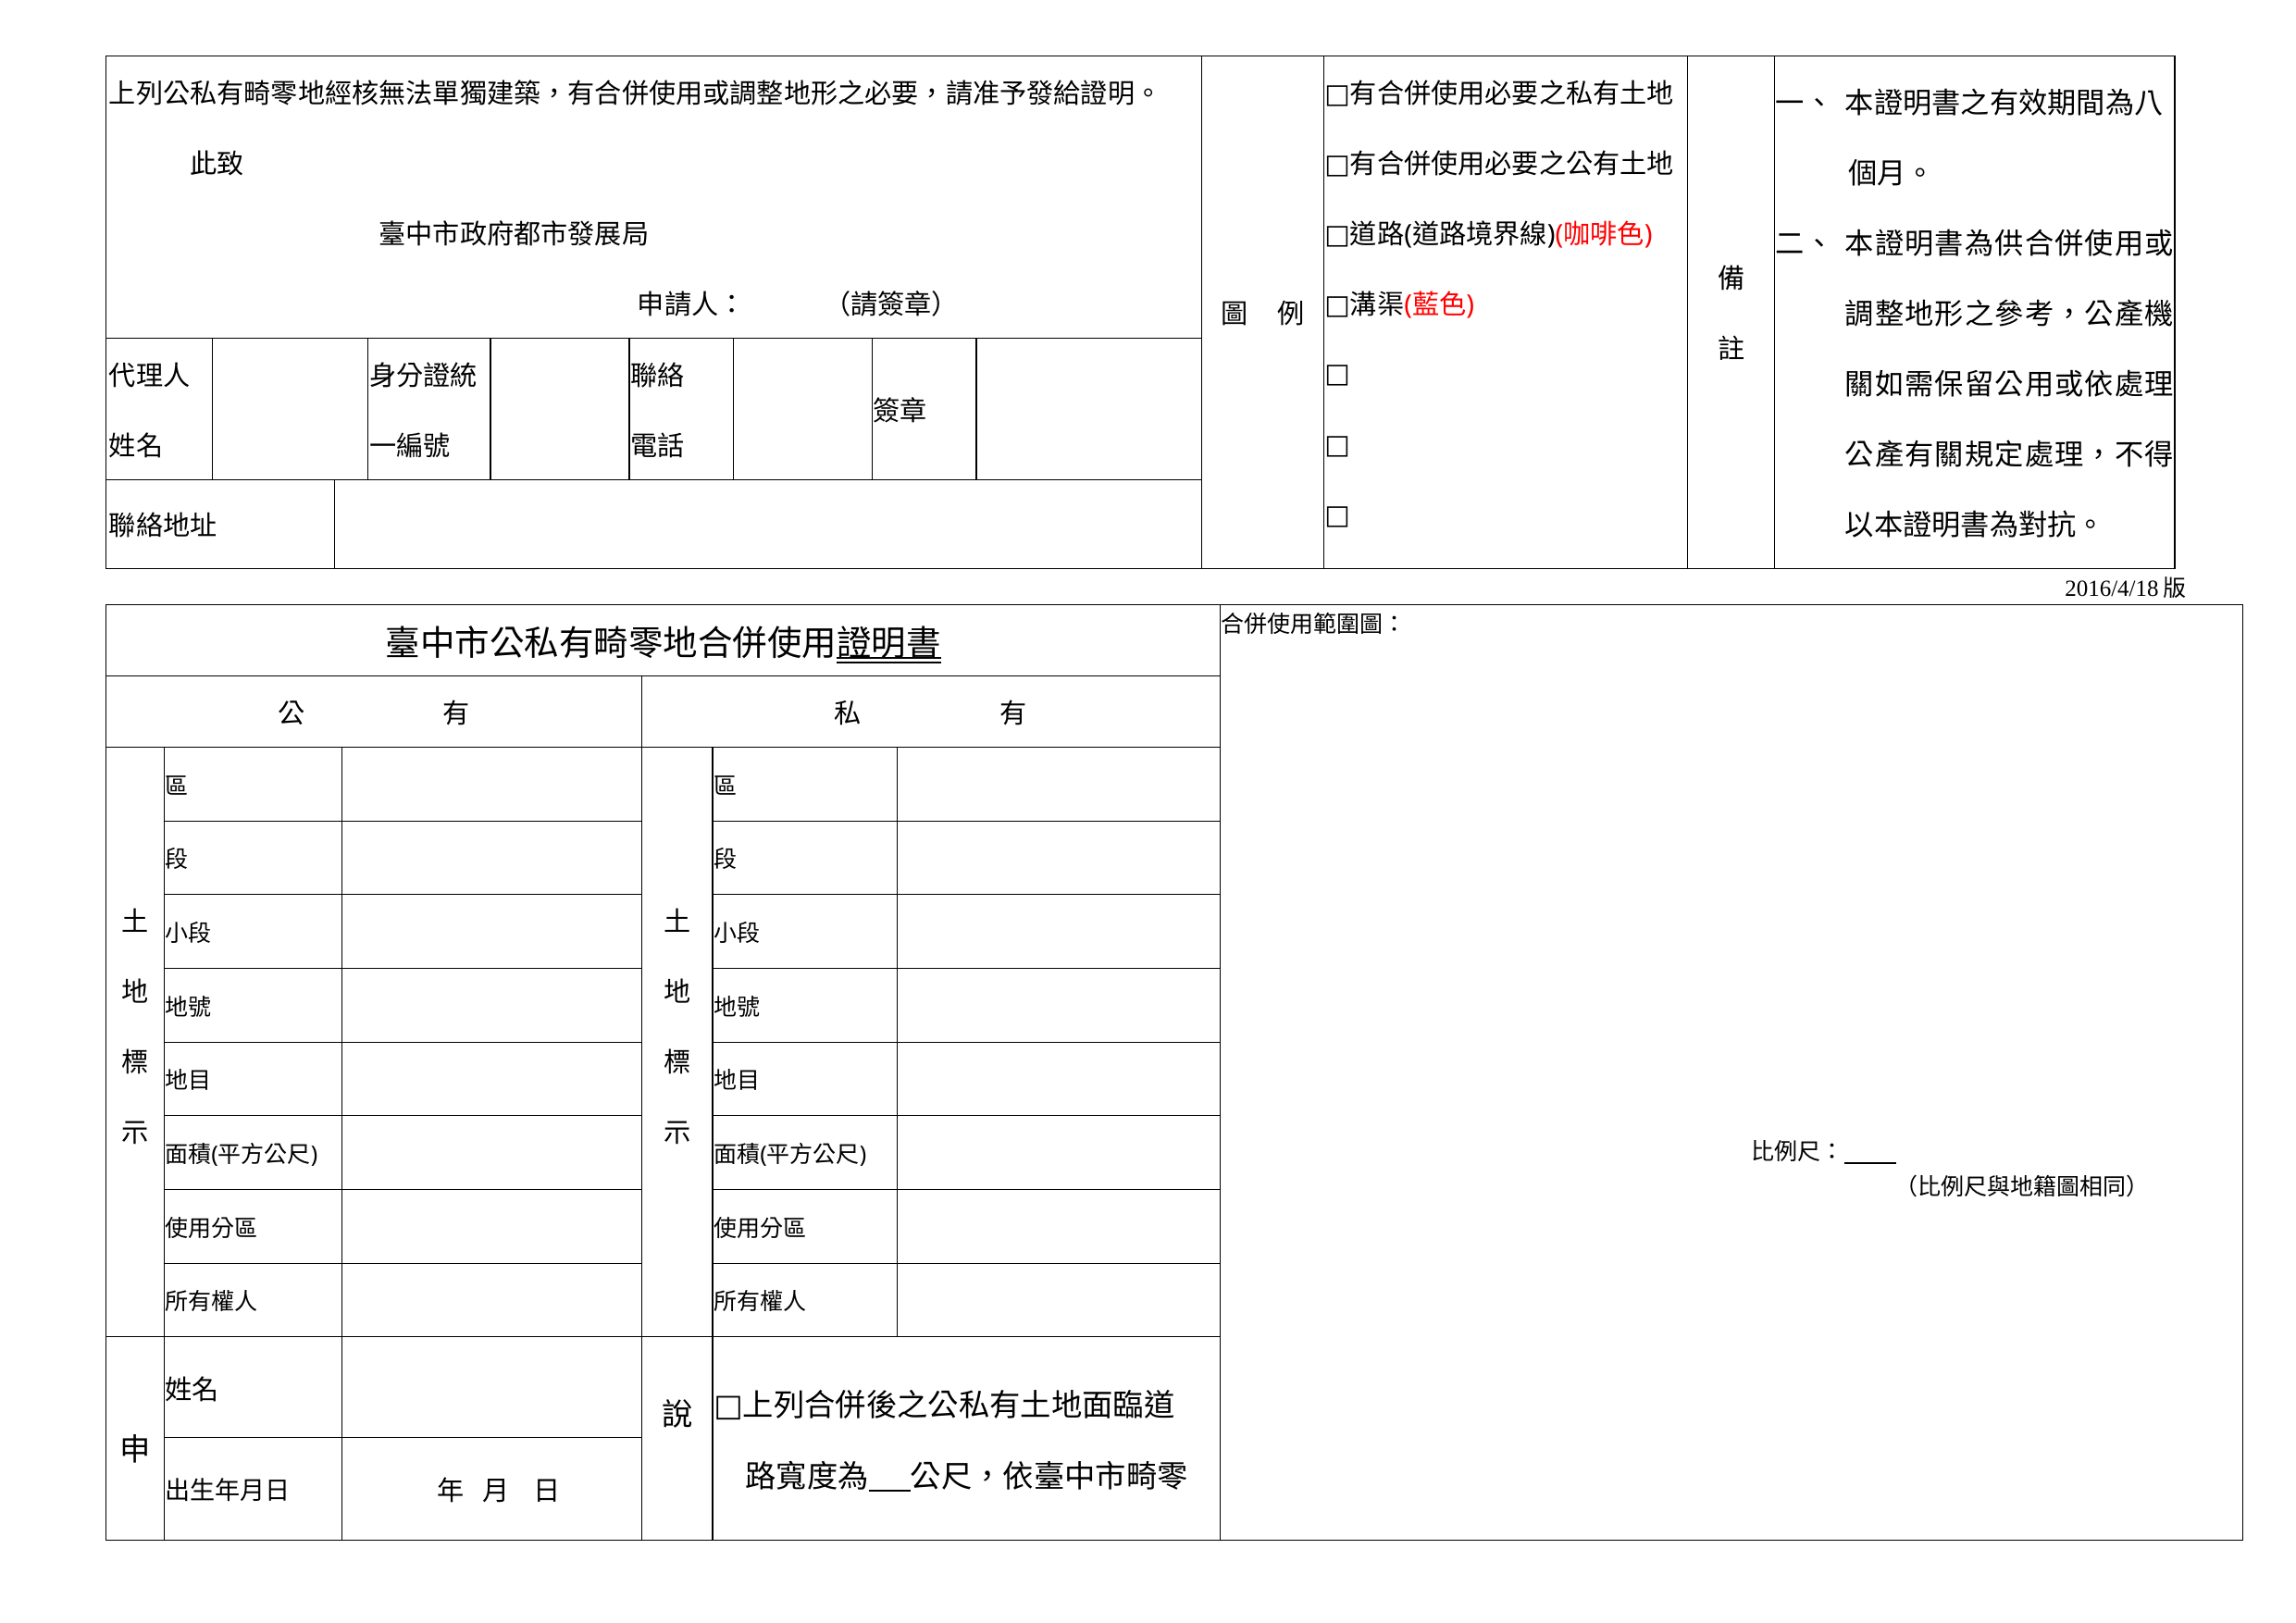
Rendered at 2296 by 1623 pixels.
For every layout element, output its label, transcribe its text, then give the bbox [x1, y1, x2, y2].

table_cell [491, 339, 628, 479]
table_cell 段 [714, 822, 897, 894]
table_cell 所有權人 [714, 1264, 897, 1336]
table_cell [342, 1043, 641, 1115]
table_cell [342, 1116, 641, 1189]
table_cell 備 註 [1688, 56, 1774, 568]
table_cell 地號 [714, 969, 897, 1042]
table_cell 上列公私有畸零地經核無法單獨建築，有合併使用或調整地形之必要，請准予發給證明。 此致 臺中市政府都市發展局 申請人： （請簽章） [106, 56, 1201, 338]
table_cell 土地標示 [106, 748, 164, 1336]
table_cell 段 [165, 822, 341, 894]
table_cell 所有權人 [165, 1264, 341, 1336]
table_cell [335, 480, 1201, 568]
table_cell [213, 339, 367, 479]
table_cell 出生年月日 [165, 1438, 341, 1539]
table_cell 區 [714, 748, 897, 821]
table_cell □上列合併後之公私有土地面臨道路寬度為 公尺，依臺中市畸零地使用規則(自治條例)第 條或 細部計畫規定，建築基地最小寬度為 公尺、最小深度為 公尺。 □本案建築基地地界曲折無法配置建築物。 [714, 1337, 1220, 1539]
table_cell [898, 822, 1220, 894]
table_cell [342, 969, 641, 1042]
table_cell [898, 748, 1220, 821]
table_cell [734, 339, 872, 479]
table_cell [977, 339, 1201, 479]
table_cell [342, 1190, 641, 1263]
table_cell [898, 1043, 1220, 1115]
table_cell [342, 748, 641, 821]
table_cell 區 [165, 748, 341, 821]
table_header 合併使用範圍圖： 比例尺： （比例尺與地籍圖相同） [1221, 605, 2242, 1539]
table_cell 圖 例 [1202, 56, 1323, 568]
text 2016/4/18版 [109, 569, 2186, 604]
table_cell [342, 1264, 641, 1336]
table_cell [898, 895, 1220, 968]
table_cell 姓名 [165, 1337, 341, 1437]
table_cell 土 地 標 示 [642, 748, 712, 1336]
table_cell [898, 1190, 1220, 1263]
table_cell 使用分區 [714, 1190, 897, 1263]
table_cell [342, 1337, 641, 1437]
table_cell 面積(平方公尺) [714, 1116, 897, 1189]
table_cell 使用分區 [165, 1190, 341, 1263]
table_cell 面積(平方公尺) [165, 1116, 341, 1189]
table_cell 代理人姓名 [106, 339, 212, 479]
table_cell [898, 969, 1220, 1042]
table_cell [898, 1116, 1220, 1189]
table_cell 私 有 [642, 676, 1220, 747]
table_header 臺中市公私有畸零地合併使用證明書 [106, 605, 1220, 675]
table_cell 聯絡地址 [106, 480, 334, 568]
table_cell 聯絡 電話 [630, 339, 733, 479]
table_cell 說 [642, 1337, 712, 1539]
table_cell 小段 [714, 895, 897, 968]
table_cell 公 有 [106, 676, 641, 747]
table_cell 年 月 日 [342, 1438, 641, 1539]
table_cell 申 [106, 1337, 164, 1539]
table_cell [898, 1264, 1220, 1336]
table_cell 地目 [714, 1043, 897, 1115]
table_cell 簽章 [873, 339, 975, 479]
table_cell 地號 [165, 969, 341, 1042]
table_cell □有合併使用必要之私有土地 □有合併使用必要之公有土地 □道路(道路境界線)(咖啡色) □溝渠(藍色) □ □ □ [1324, 56, 1687, 568]
table_cell 地目 [165, 1043, 341, 1115]
table_cell 小段 [165, 895, 341, 968]
table_cell [342, 822, 641, 894]
table_cell [342, 895, 641, 968]
table_cell 本證明書之有效期間為八 個月。 本證明書為供合併使用或調整地形之參考，公產機關如需保留公用或依處理公產有關規定處理，不得以本證明書為對抗。 [1775, 56, 2174, 568]
table_cell 身分證統一編號 [368, 339, 490, 479]
